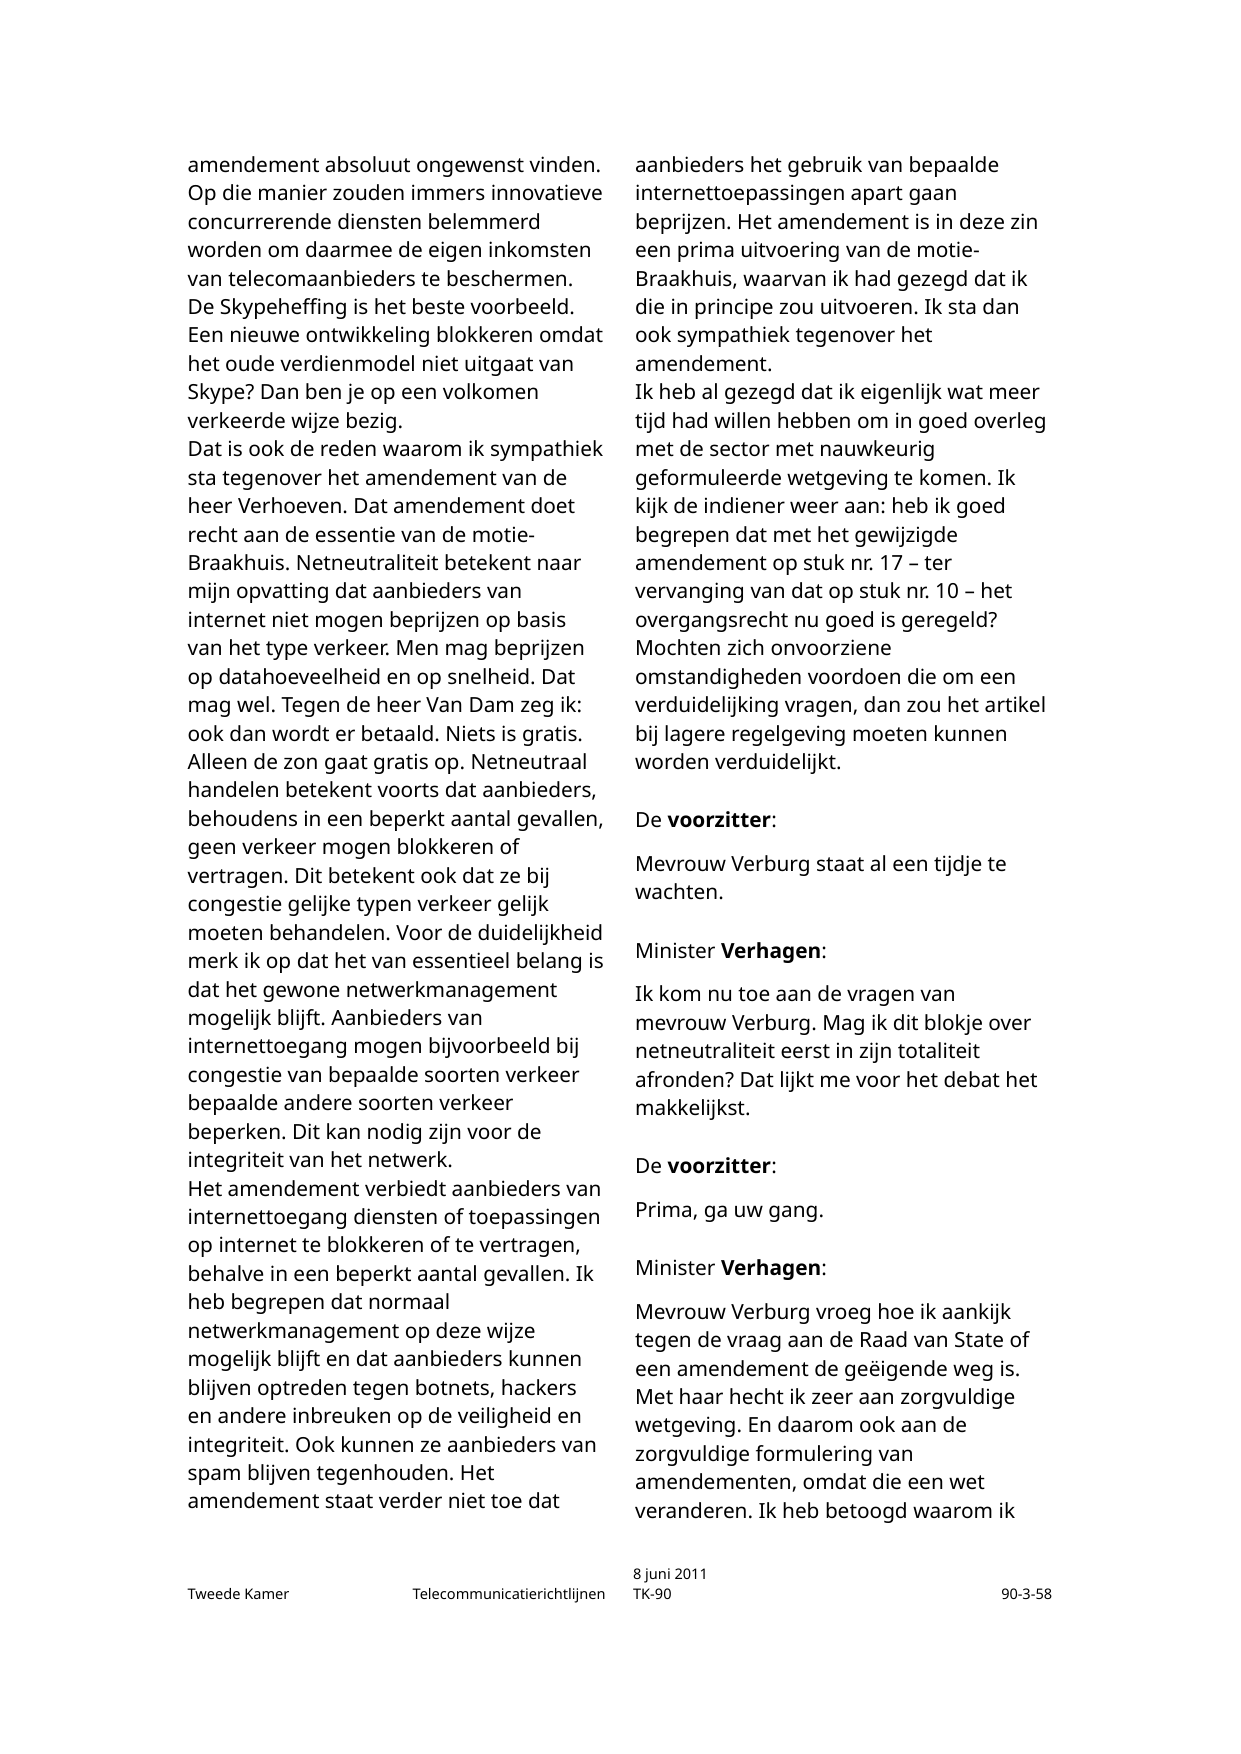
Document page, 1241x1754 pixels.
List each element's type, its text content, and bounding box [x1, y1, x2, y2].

text Mevrouw Verburg staat al een tijdje te wachten. [635, 849, 1053, 906]
text Mevrouw Verburg vroeg hoe ik aankijk tegen de vraag aan de Raad van State of een amendement de geëigende weg is. Met haar hecht ik zeer aan zorgvuldige wetgeving. En daarom ook aan de zorgvuldige formulering van amendementen, omdat die een wet veranderen. Ik heb betoogd waarom ik [635, 1297, 1053, 1524]
text Minister Verhagen: [635, 936, 1053, 964]
text De voorzitter: [635, 806, 1053, 834]
text Ik heb al gezegd dat ik eigenlijk wat meer tijd had willen hebben om in goed overleg met de sector met nauwkeurig geformuleerde wetgeving te komen. Ik kijk de indiener weer aan: heb ik goed begrepen dat met het gewijzigde amendement op stuk nr. 17 – ter vervanging van dat op stuk nr. 10 – het overgangsrecht nu goed is geregeld? Mochten zich onvoorziene omstandigheden voordoen die om een verduidelijking vragen, dan zou het artikel bij lagere regelgeving moeten kunnen worden verduidelijkt. [635, 377, 1053, 776]
text Minister Verhagen: [635, 1253, 1053, 1282]
text Het amendement verbiedt aanbieders van internettoegang diensten of toepassingen op internet te blokkeren of te vertragen, behalve in een beperkt aantal gevallen. Ik heb begrepen dat normaal netwerkmanagement op deze wijze mogelijk blijft en dat aanbieders kunnen blijven optreden tegen botnets, hackers en andere inbreuken op de veiligheid en integriteit. Ook kunnen ze aanbieders van spam blijven tegenhouden. Het amendement staat verder niet toe dat [187, 1174, 605, 1515]
text aanbieders het gebruik van bepaalde internettoepassingen apart gaan beprijzen. Het amendement is in deze zin een prima uitvoering van de motie-Braakhuis, waarvan ik had gezegd dat ik die in principe zou uitvoeren. Ik sta dan ook sympathiek tegenover het amendement. [635, 150, 1053, 377]
text amendement absoluut ongewenst vinden. Op die manier zouden immers innovatieve concurrerende diensten belemmerd worden om daarmee de eigen inkomsten van telecomaanbieders te beschermen. De Skypeheffing is het beste voorbeeld. Een nieuwe ontwikkeling blokkeren omdat het oude verdienmodel niet uitgaat van Skype? Dan ben je op een volkomen verkeerde wijze bezig. [187, 150, 605, 434]
text Dat is ook de reden waarom ik sympathiek sta tegenover het amendement van de heer Verhoeven. Dat amendement doet recht aan de essentie van de motie-Braakhuis. Netneutraliteit betekent naar mijn opvatting dat aanbieders van internet niet mogen beprijzen op basis van het type verkeer. Men mag beprijzen op datahoeveelheid en op snelheid. Dat mag wel. Tegen de heer Van Dam zeg ik: ook dan wordt er betaald. Niets is gratis. Alleen de zon gaat gratis op. Netneutraal handelen betekent voorts dat aanbieders, behoudens in een beperkt aantal gevallen, geen verkeer mogen blokkeren of vertragen. Dit betekent ook dat ze bij congestie gelijke typen verkeer gelijk moeten behandelen. Voor de duidelijkheid merk ik op dat het van essentieel belang is dat het gewone netwerkmanagement mogelijk blijft. Aanbieders van internettoegang mogen bijvoorbeeld bij congestie van bepaalde soorten verkeer bepaalde andere soorten verkeer beperken. Dit kan nodig zijn voor de integriteit van het netwerk. [187, 434, 605, 1174]
text Ik kom nu toe aan de vragen van mevrouw Verburg. Mag ik dit blokje over netneutraliteit eerst in zijn totaliteit afronden? Dat lijkt me voor het debat het makkelijkst. [635, 979, 1053, 1122]
text De voorzitter: [635, 1152, 1053, 1180]
text Prima, ga uw gang. [635, 1195, 1053, 1223]
